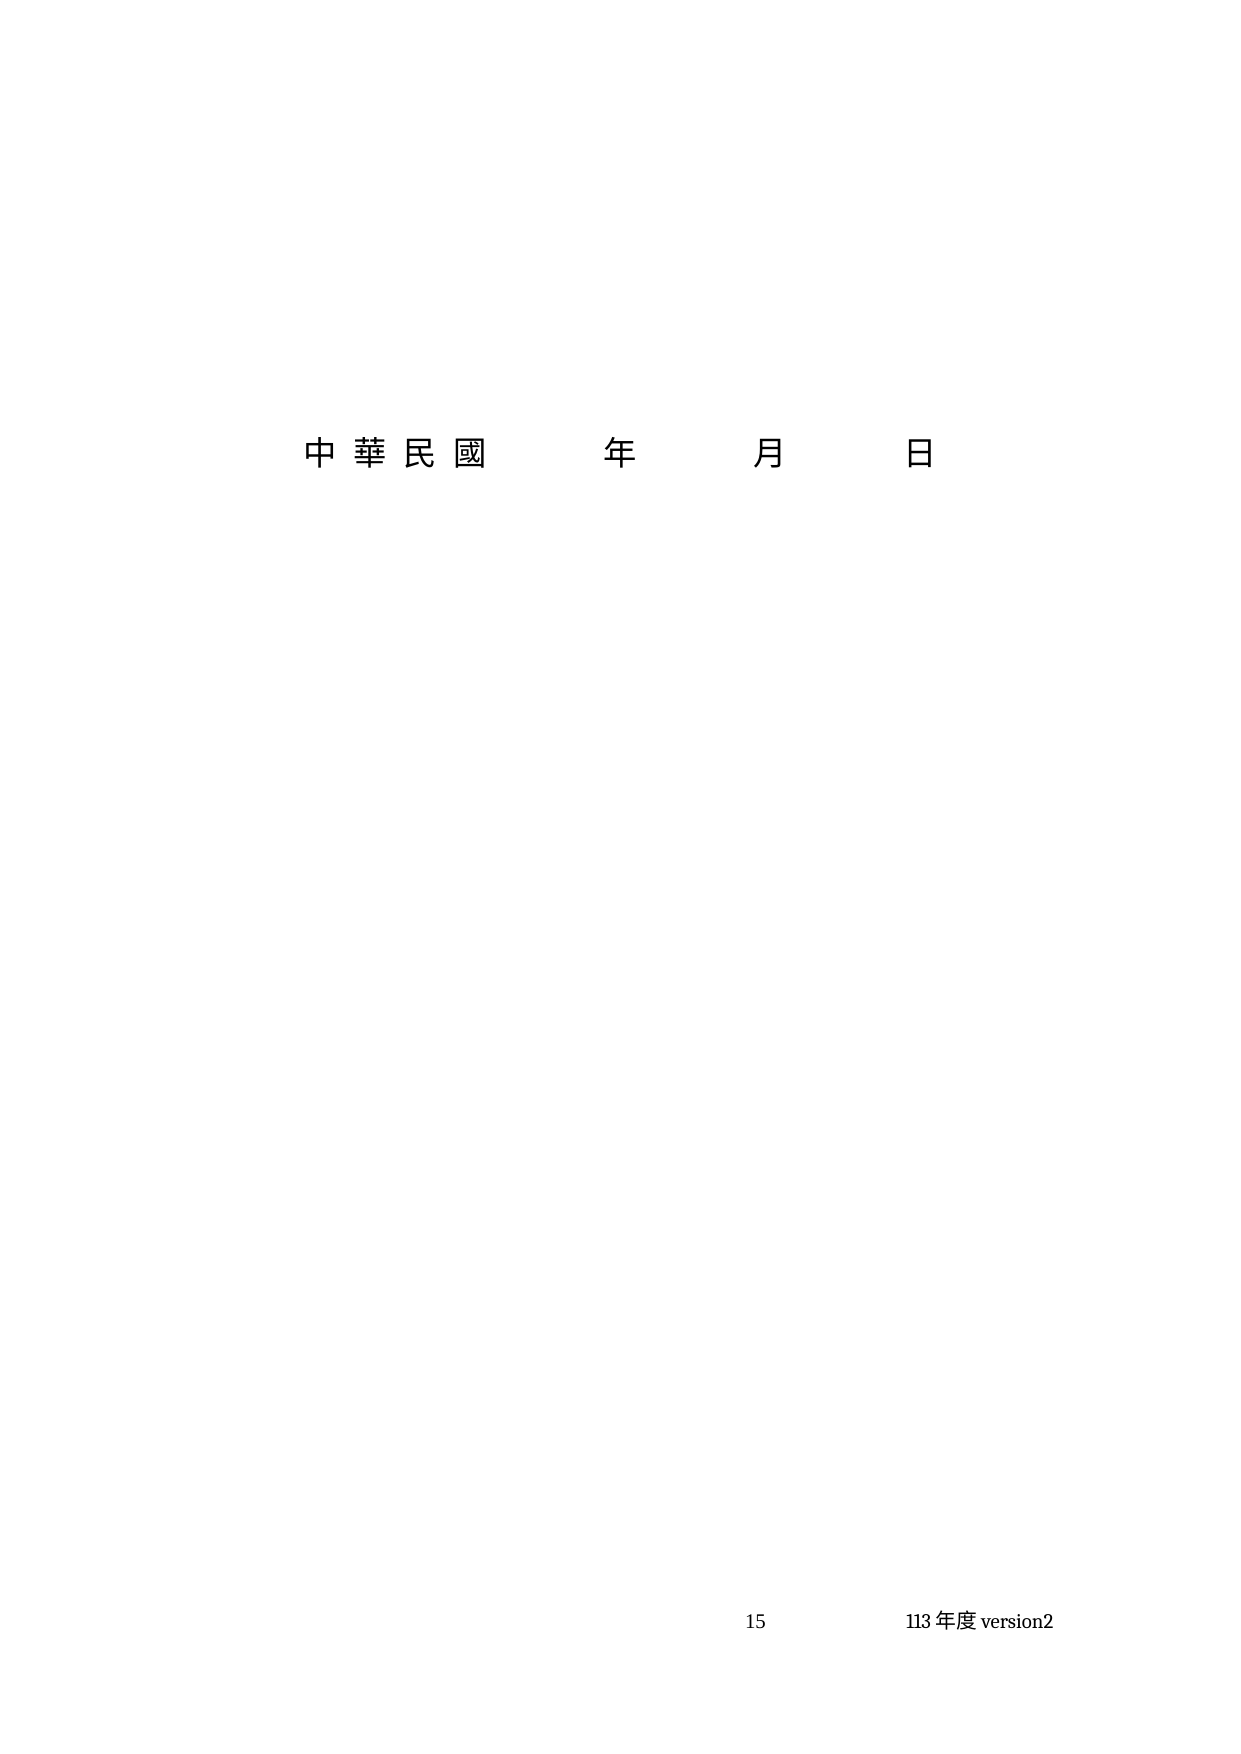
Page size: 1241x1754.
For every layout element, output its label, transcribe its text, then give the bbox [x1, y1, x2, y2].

text 中華民國 年 月 日 [187, 409, 1053, 471]
